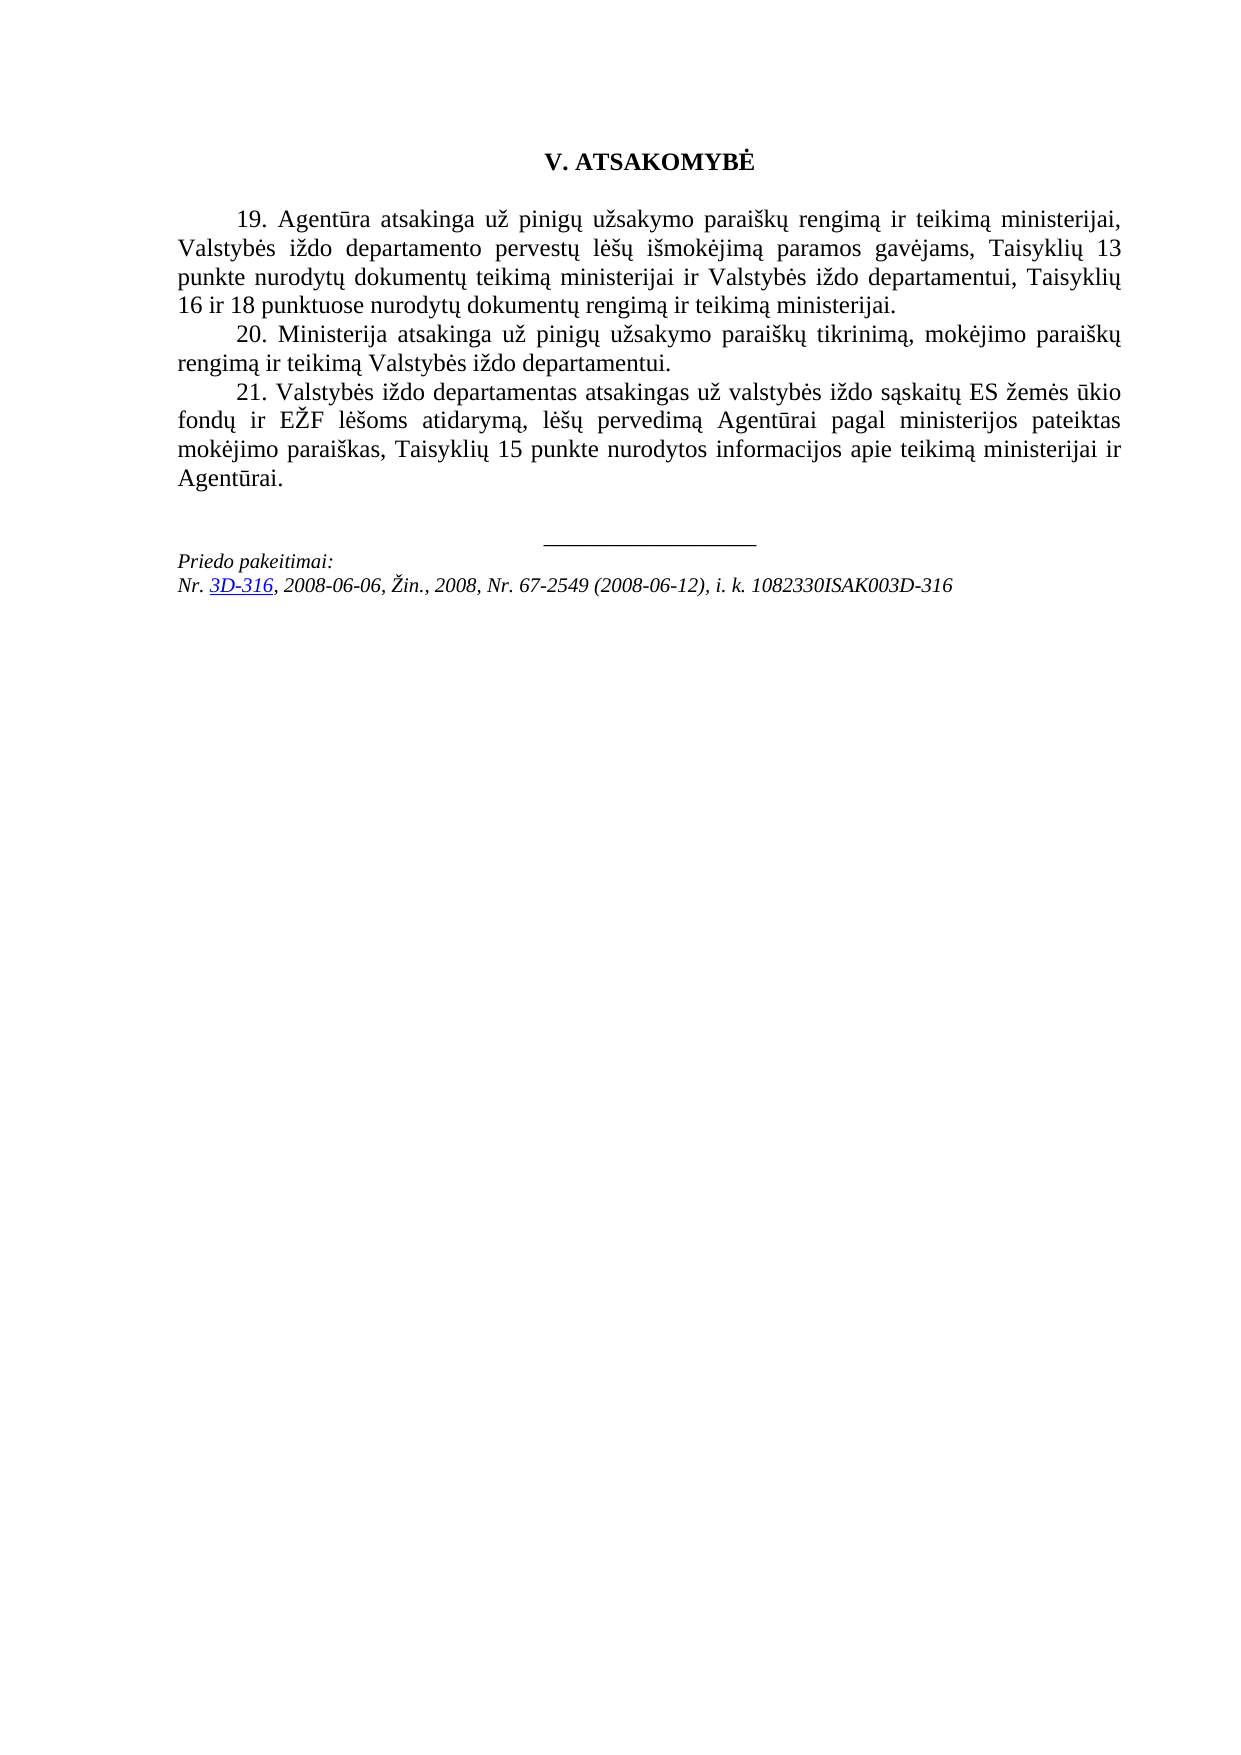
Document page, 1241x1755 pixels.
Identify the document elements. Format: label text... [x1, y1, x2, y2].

text 21. Valstybės iždo departamentas atsakingas už valstybės iždo sąskaitų ES žemės ūkio fondų ir EŽF lėšoms atidarymą, lėšų pervedimą Agentūrai pagal ministerijos pateiktas mokėjimo paraiškas, Taisyklių 15 punkte nurodytos informacijos apie teikimą ministerijai ir Agentūrai. [177, 377, 1122, 492]
text V. ATSAKOMYBĖ [177, 147, 1122, 176]
text 20. Ministerija atsakinga už pinigų užsakymo paraiškų tikrinimą, mokėjimo paraiškų rengimą ir teikimą Valstybės iždo departamentui. [177, 319, 1122, 377]
text Priedo pakeitimai: [177, 549, 1122, 573]
text _________________ [177, 521, 1122, 549]
text Nr. 3D-316, 2008-06-06, Žin., 2008, Nr. 67-2549 (2008-06-12), i. k. 1082330ISAK003D-316 [177, 573, 1122, 597]
text 19. Agentūra atsakinga už pinigų užsakymo paraiškų rengimą ir teikimą ministerijai, Valstybės iždo departamento pervestų lėšų išmokėjimą paramos gavėjams, Taisyklių 13 punkte nurodytų dokumentų teikimą ministerijai ir Valstybės iždo departamentui, Taisyklių 16 ir 18 punktuose nurodytų dokumentų rengimą ir teikimą ministerijai. [177, 204, 1122, 319]
